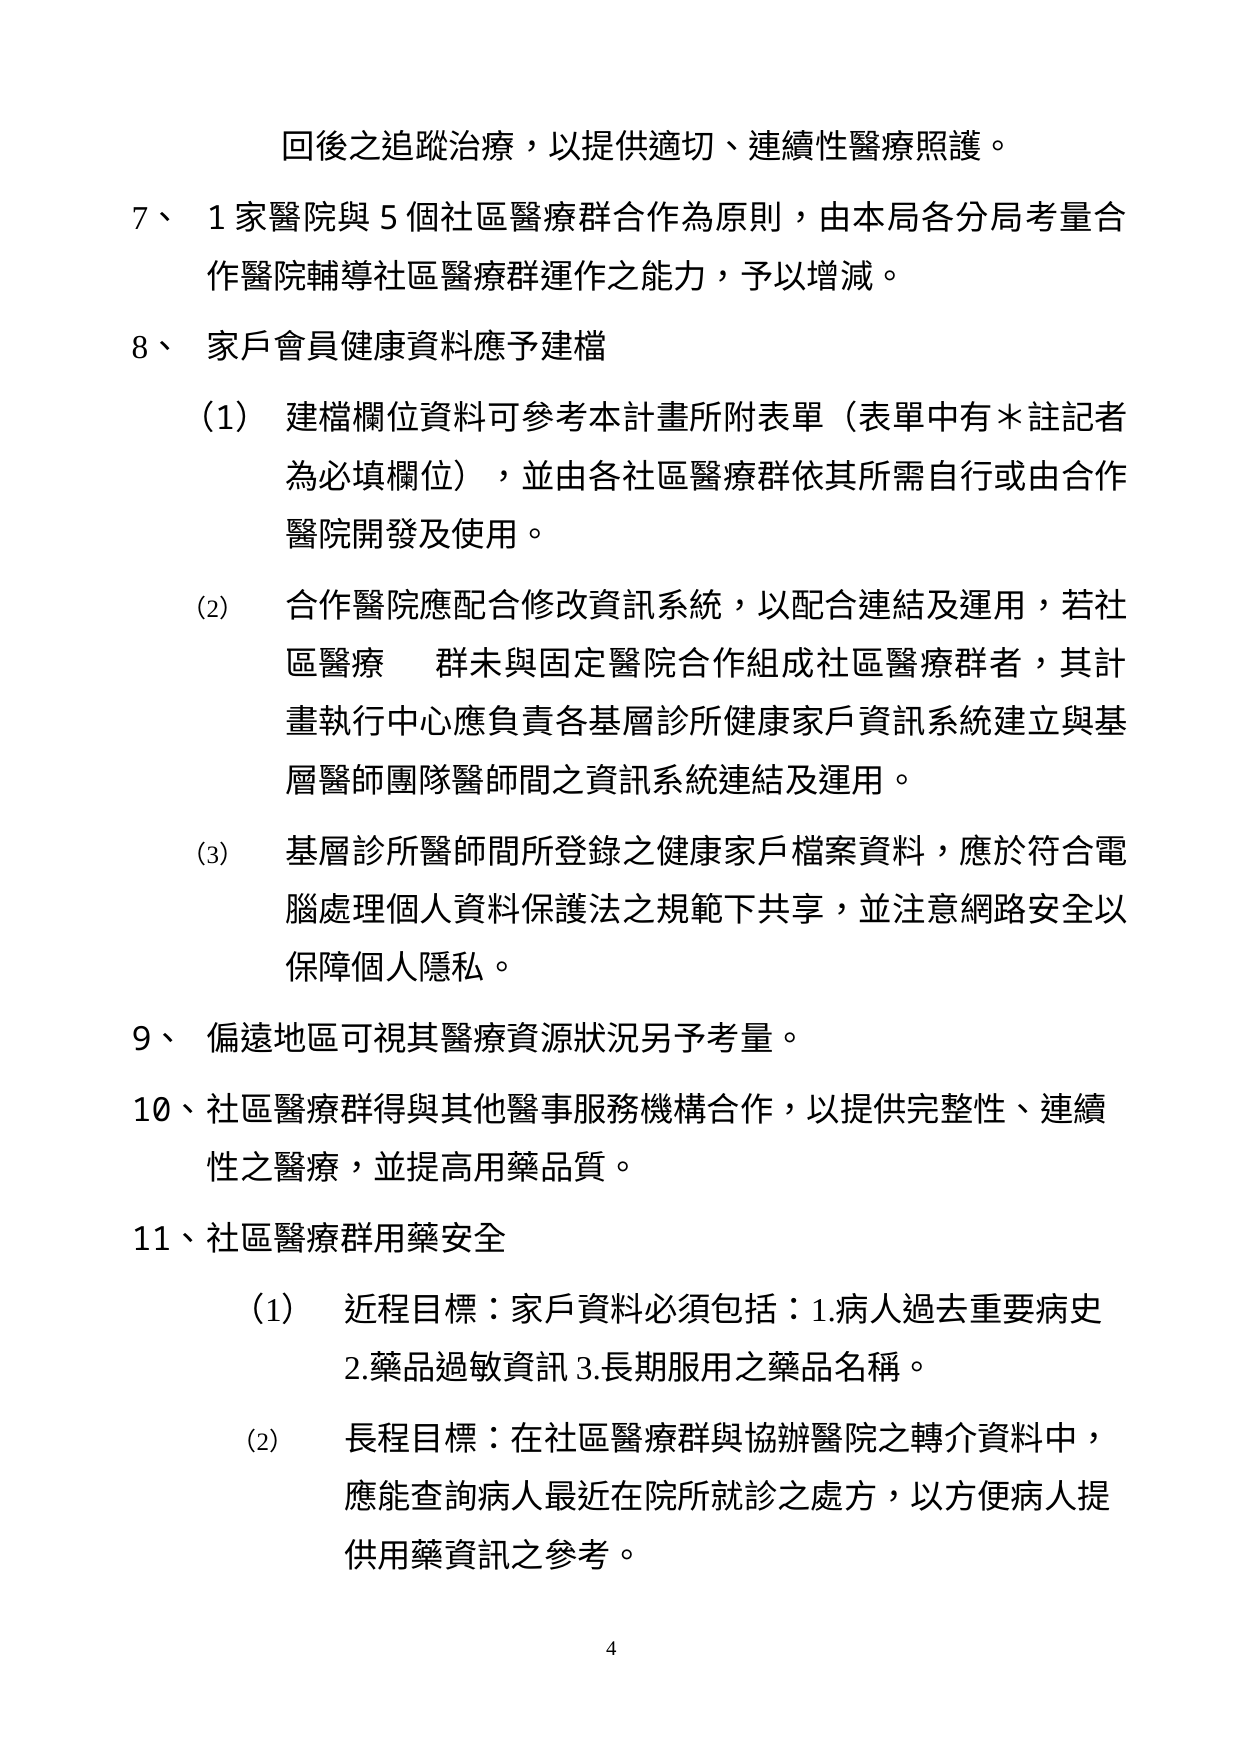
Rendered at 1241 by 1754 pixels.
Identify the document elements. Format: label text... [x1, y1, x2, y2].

list 社區醫療群得與其他醫事服務機構合作，以提供完整性、連續性之醫療，並提高用藥品質。 [131, 1075, 1128, 1191]
list 合作醫院應配合修改資訊系統，以配合連結及運用，若社區醫療 群未與固定醫院合作組成社區醫療群者，其計畫執行中心應負責各基層診所健康家戶資訊系統建立與基層醫師團隊醫師間之資訊系統連結及運用。 [181, 571, 1128, 804]
list 1家醫院與5個社區醫療群合作為原則，由本局各分局考量合作醫院輔導社區醫療群運作之能力，予以增減。 [131, 183, 1128, 300]
list 社區醫療群用藥安全 [131, 1204, 1128, 1262]
list 建檔欄位資料可參考本計畫所附表單（表單中有＊註記者為必填欄位），並由各社區醫療群依其所需自行或由合作醫院開發及使用。 [181, 383, 1128, 558]
list 家戶會員健康資料應予建檔 [131, 312, 1128, 371]
list 偏遠地區可視其醫療資源狀況另予考量。 [131, 1004, 1128, 1062]
list 長程目標：在社區醫療群與協辦醫院之轉介資料中，應能查詢病人最近在院所就診之處方，以方便病人提供用藥資訊之參考。 [231, 1404, 1128, 1579]
text 回後之追蹤治療，以提供適切、連續性醫療照護。 [281, 112, 1128, 171]
list 近程目標：家戶資料必須包括：1.病人過去重要病史2.藥品過敏資訊3.長期服用之藥品名稱。 [231, 1275, 1128, 1391]
list 基層診所醫師間所登錄之健康家戶檔案資料，應於符合電腦處理個人資料保護法之規範下共享，並注意網路安全以保障個人隱私。 [181, 816, 1128, 991]
